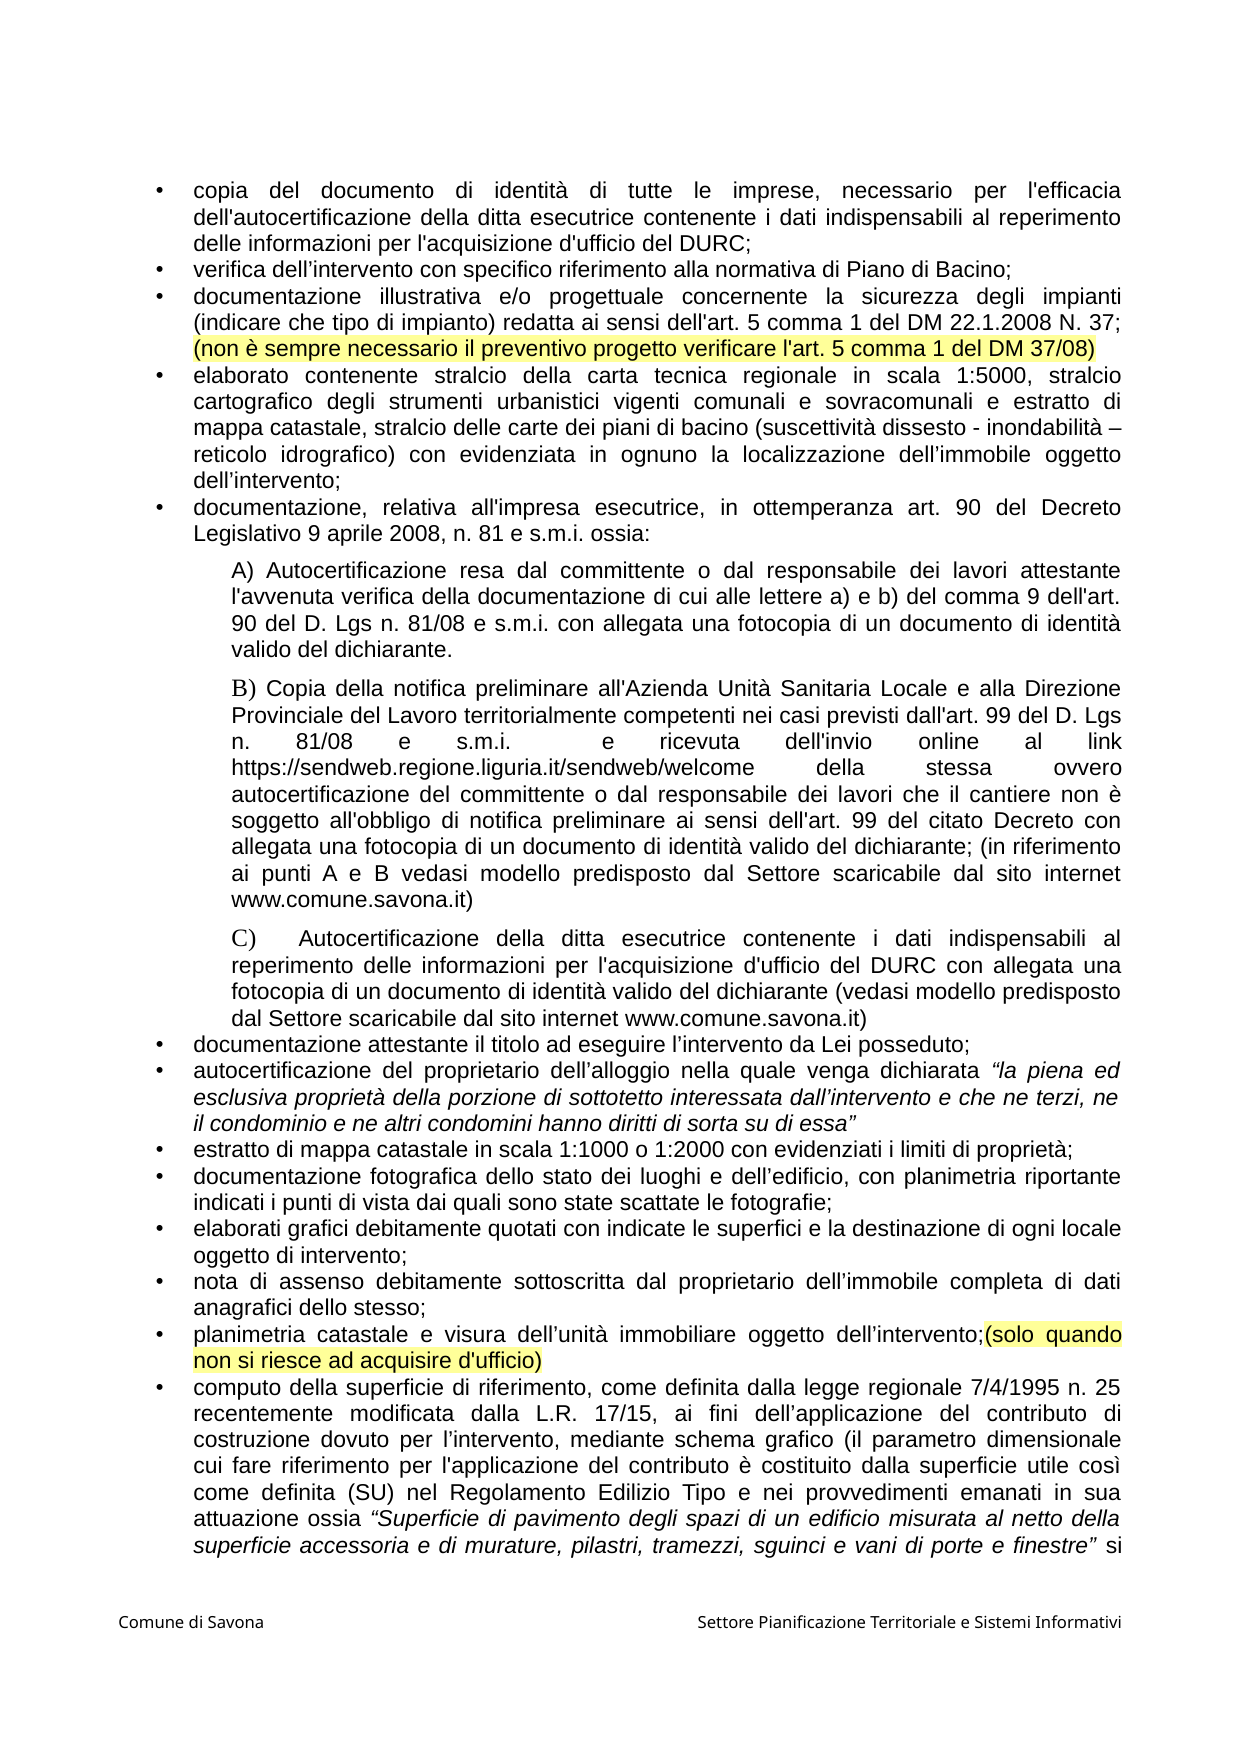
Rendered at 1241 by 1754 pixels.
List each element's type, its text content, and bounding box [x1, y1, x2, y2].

list elaborati grafici debitamente quotati con indicate le superfici e la destinazione di ogni locale oggetto di intervento; [156, 1215, 1122, 1268]
list verifica dell’intervento con specifico riferimento alla normativa di Piano di Bacino; [156, 256, 1122, 283]
list documentazione illustrativa e/o progettuale concernente la sicurezza degli impianti (indicare che tipo di impianto) redatta ai sensi dell'art. 5 comma 1 del DM 22.1.2008 N. 37; (non è sempre necessario il preventivo progetto verificare l'art. 5 comma 1 del DM 37/08) [156, 283, 1122, 362]
list Autocertificazione della ditta esecutrice contenente i dati indispensabili al reperimento delle informazioni per l'acquisizione d'ufficio del DURC con allegata una fotocopia di un documento di identità valido del dichiarante (vedasi modello predisposto dal Settore scaricabile dal sito internet www.comune.savona.it) [231, 923, 1122, 1031]
list copia del documento di identità di tutte le imprese, necessario per l'efficacia dell'autocertificazione della ditta esecutrice contenente i dati indispensabili al reperimento delle informazioni per l'acquisizione d'ufficio del DURC; [156, 177, 1122, 256]
list Autocertificazione resa dal committente o dal responsabile dei lavori attestante l'avvenuta verifica della documentazione di cui alle lettere a) e b) del comma 9 dell'art. 90 del D. Lgs n. 81/08 e s.m.i. con allegata una fotocopia di un documento di identità valido del dichiarante. [231, 557, 1122, 662]
list documentazione fotografica dello stato dei luoghi e dell’edificio, con planimetria riportante indicati i punti di vista dai quali sono state scattate le fotografie; [156, 1163, 1122, 1215]
list Copia della notifica preliminare all'Azienda Unità Sanitaria Locale e alla Direzione Provinciale del Lavoro territorialmente competenti nei casi previsti dall'art. 99 del D. Lgs n. 81/08 e s.m.i. e ricevuta dell'invio online al link https://sendweb.regione.liguria.it/sendweb/welcome della stessa ovvero autocertificazione del committente o dal responsabile dei lavori che il cantiere non è soggetto all'obbligo di notifica preliminare ai sensi dell'art. 99 del citato Decreto con allegata una fotocopia di un documento di identità valido del dichiarante; (in riferimento ai punti A e B vedasi modello predisposto dal Settore scaricabile dal sito internet www.comune.savona.it) [231, 673, 1122, 912]
list documentazione, relativa all'impresa esecutrice, in ottemperanza art. 90 del Decreto Legislativo 9 aprile 2008, n. 81 e s.m.i. ossia: [156, 493, 1122, 546]
list autocertificazione del proprietario dell’alloggio nella quale venga dichiarata “la piena ed esclusiva proprietà della porzione di sottotetto interessata dall’intervento e che ne terzi, ne il condominio e ne altri condomini hanno diritti di sorta su di essa” [156, 1057, 1122, 1136]
list computo della superficie di riferimento, come definita dalla legge regionale 7/4/1995 n. 25 recentemente modificata dalla L.R. 17/15, ai fini dell’applicazione del contributo di costruzione dovuto per l’intervento, mediante schema grafico (il parametro dimensionale cui fare riferimento per l'applicazione del contributo è costituito dalla superficie utile così come definita (SU) nel Regolamento Edilizio Tipo e nei provvedimenti emanati in sua attuazione ossia “Superficie di pavimento degli spazi di un edificio misurata al netto della superficie accessoria e di murature, pilastri, tramezzi, sguinci e vani di porte e finestre” si [156, 1373, 1122, 1558]
list estratto di mappa catastale in scala 1:1000 o 1:2000 con evidenziati i limiti di proprietà; [156, 1136, 1122, 1163]
list nota di assenso debitamente sottoscritta dal proprietario dell’immobile completa di dati anagrafici dello stesso; [156, 1268, 1122, 1321]
list elaborato contenente stralcio della carta tecnica regionale in scala 1:5000, stralcio cartografico degli strumenti urbanistici vigenti comunali e sovracomunali e estratto di mappa catastale, stralcio delle carte dei piani di bacino (suscettività dissesto - inondabilità – reticolo idrografico) con evidenziata in ognuno la localizzazione dell’immobile oggetto dell’intervento; [156, 362, 1122, 493]
list planimetria catastale e visura dell’unità immobiliare oggetto dell’intervento;(solo quando non si riesce ad acquisire d'ufficio) [156, 1321, 1122, 1373]
list documentazione attestante il titolo ad eseguire l’intervento da Lei posseduto; [156, 1031, 1122, 1057]
